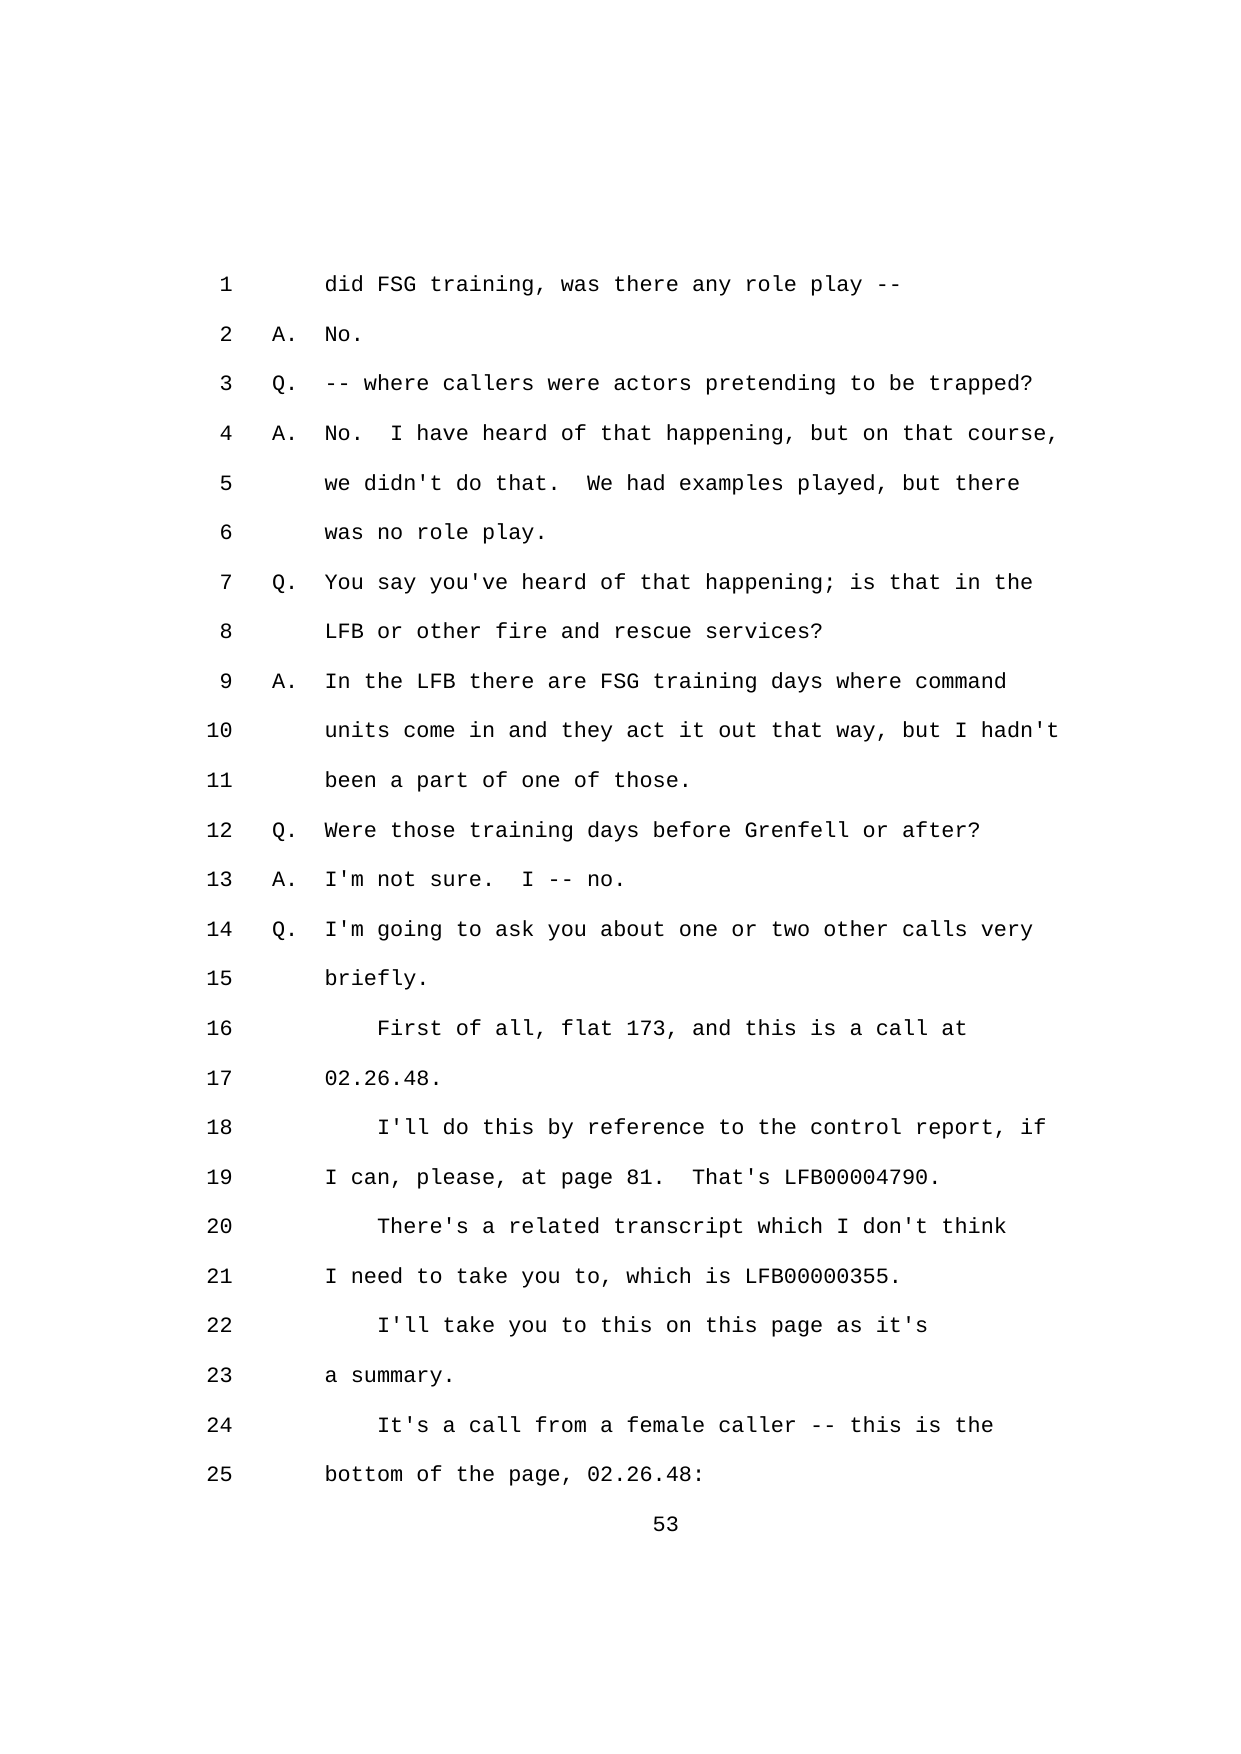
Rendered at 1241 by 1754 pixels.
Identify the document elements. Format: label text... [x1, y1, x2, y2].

text 13 A. I'm not sure. I -- no. [75, 868, 1165, 893]
text 23 a summary. [75, 1364, 1165, 1389]
text 14 Q. I'm going to ask you about one or two other calls very [75, 918, 1165, 943]
text 24 It's a call from a female caller -- this is the [75, 1414, 1165, 1438]
text 17 02.26.48. [75, 1067, 1165, 1091]
text 15 briefly. [75, 967, 1165, 992]
text 2 A. No. [75, 323, 1165, 348]
text 7 Q. You say you've heard of that happening; is that in the [75, 571, 1165, 596]
text 1 did FSG training, was there any role play -- [75, 273, 1165, 298]
text 4 A. No. I have heard of that happening, but on that course, [75, 422, 1165, 447]
text 6 was no role play. [75, 521, 1165, 546]
text 22 I'll take you to this on this page as it's [75, 1314, 1165, 1339]
text 16 First of all, flat 173, and this is a call at [75, 1017, 1165, 1042]
text 21 I need to take you to, which is LFB00000355. [75, 1265, 1165, 1290]
text 5 we didn't do that. We had examples played, but there [75, 472, 1165, 496]
text 11 been a part of one of those. [75, 769, 1165, 794]
text 53 [75, 1513, 1165, 1538]
text 8 LFB or other fire and rescue services? [75, 620, 1165, 645]
text 19 I can, please, at page 81. That's LFB00004790. [75, 1166, 1165, 1191]
text 9 A. In the LFB there are FSG training days where command [75, 670, 1165, 695]
text 18 I'll do this by reference to the control report, if [75, 1116, 1165, 1141]
text 25 bottom of the page, 02.26.48: [75, 1463, 1165, 1488]
text 3 Q. -- where callers were actors pretending to be trapped? [75, 372, 1165, 397]
text 12 Q. Were those training days before Grenfell or after? [75, 819, 1165, 843]
text 20 There's a related transcript which I don't think [75, 1215, 1165, 1240]
text 10 units come in and they act it out that way, but I hadn't [75, 719, 1165, 744]
